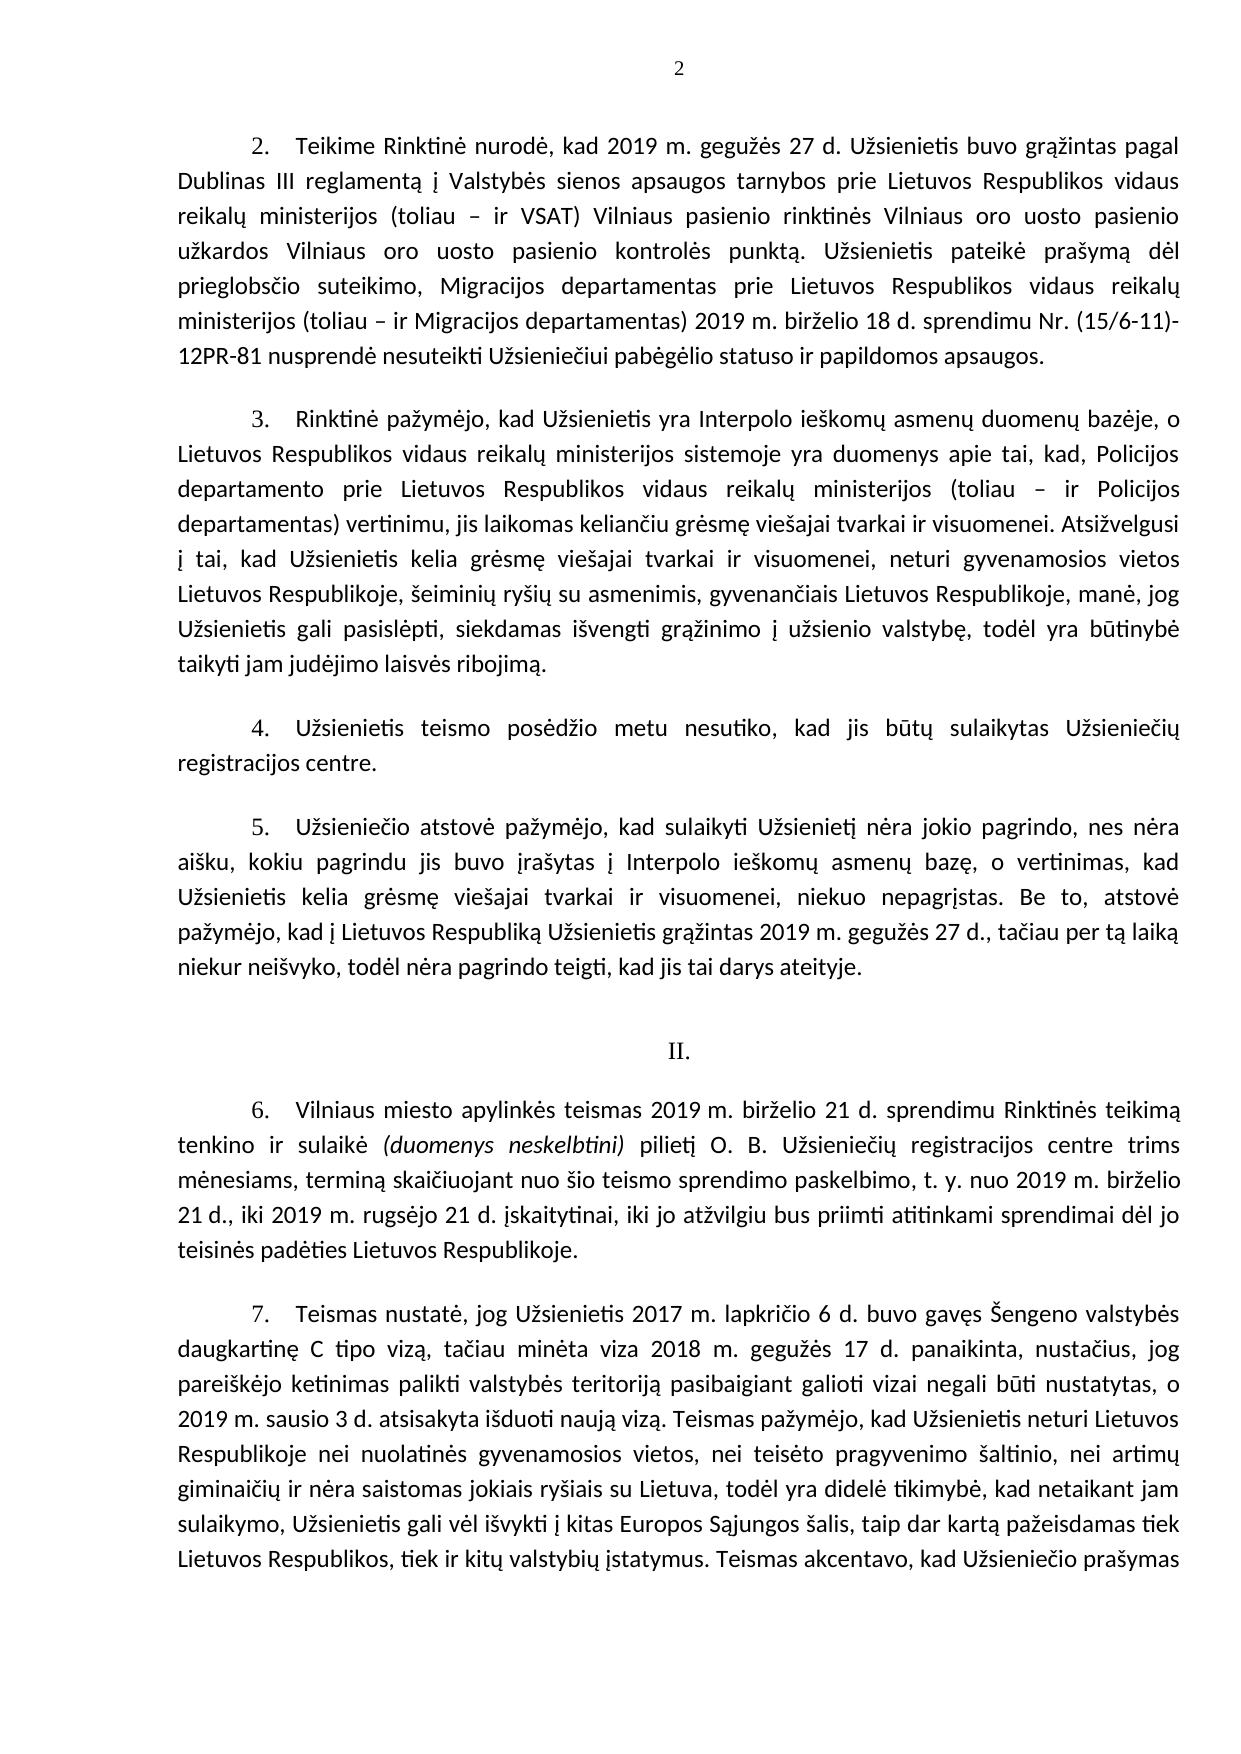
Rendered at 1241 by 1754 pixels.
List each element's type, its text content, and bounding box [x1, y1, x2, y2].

text II. [177, 1036, 1181, 1065]
text 3. Rinktinė pažymėjo, kad Užsienietis yra Interpolo ieškomų asmenų duomenų bazėje, o Lietuvos Respublikos vidaus reikalų ministerijos sistemoje yra duomenys apie tai, kad, Policijos departamento prie Lietuvos Respublikos vidaus reikalų ministerijos (toliau – ir Policijos departamentas) vertinimu, jis laikomas keliančiu grėsmę viešajai tvarkai ir visuomenei. Atsižvelgusi į tai, kad Užsienietis kelia grėsmę viešajai tvarkai ir visuomenei, neturi gyvenamosios vietos Lietuvos Respublikoje, šeiminių ryšių su asmenimis, gyvenančiais Lietuvos Respublikoje, manė, jog Užsienietis gali pasislėpti, siekdamas išvengti grąžinimo į užsienio valstybę, todėl yra būtinybė taikyti jam judėjimo laisvės ribojimą. [177, 404, 1181, 679]
text 5. Užsieniečio atstovė pažymėjo, kad sulaikyti Užsienietį nėra jokio pagrindo, nes nėra aišku, kokiu pagrindu jis buvo įrašytas į Interpolo ieškomų asmenų bazę, o vertinimas, kad Užsienietis kelia grėsmę viešajai tvarkai ir visuomenei, niekuo nepagrįstas. Be to, atstovė pažymėjo, kad į Lietuvos Respubliką Užsienietis grąžintas 2019 m. gegužės 27 d., tačiau per tą laiką niekur neišvyko, todėl nėra pagrindo teigti, kad jis tai darys ateityje. [177, 811, 1181, 982]
text 4. Užsienietis teismo posėdžio metu nesutiko, kad jis būtų sulaikytas Užsieniečių registracijos centre. [177, 712, 1181, 778]
text 6. Vilniaus miesto apylinkės teismas 2019 m. birželio 21 d. sprendimu Rinktinės teikimą tenkino ir sulaikė (duomenys neskelbtini) pilietį O. B. Užsieniečių registracijos centre trims mėnesiams, terminą skaičiuojant nuo šio teismo sprendimo paskelbimo, t. y. nuo 2019 m. birželio 21 d., iki 2019 m. rugsėjo 21 d. įskaitytinai, iki jo atžvilgiu bus priimti atitinkami sprendimai dėl jo teisinės padėties Lietuvos Respublikoje. [177, 1094, 1181, 1264]
text 2. Teikime Rinktinė nurodė, kad 2019 m. gegužės 27 d. Užsienietis buvo grąžintas pagal Dublinas III reglamentą į Valstybės sienos apsaugos tarnybos prie Lietuvos Respublikos vidaus reikalų ministerijos (toliau – ir VSAT) Vilniaus pasienio rinktinės Vilniaus oro uosto pasienio užkardos Vilniaus oro uosto pasienio kontrolės punktą. Užsienietis pateikė prašymą dėl prieglobsčio suteikimo, Migracijos departamentas prie Lietuvos Respublikos vidaus reikalų ministerijos (toliau – ir Migracijos departamentas) 2019 m. birželio 18 d. sprendimu Nr. (15/6-11)-12PR-81 nusprendė nesuteikti Užsieniečiui pabėgėlio statuso ir papildomos apsaugos. [177, 130, 1181, 370]
text 7. Teismas nustatė, jog Užsienietis 2017 m. lapkričio 6 d. buvo gavęs Šengeno valstybės daugkartinę C tipo vizą, tačiau minėta viza 2018 m. gegužės 17 d. panaikinta, nustačius, jog pareiškėjo ketinimas palikti valstybės teritoriją pasibaigiant galioti vizai negali būti nustatytas, o 2019 m. sausio 3 d. atsisakyta išduoti naują vizą. Teismas pažymėjo, kad Užsienietis neturi Lietuvos Respublikoje nei nuolatinės gyvenamosios vietos, nei teisėto pragyvenimo šaltinio, nei artimų giminaičių ir nėra saistomas jokiais ryšiais su Lietuva, todėl yra didelė tikimybė, kad netaikant jam sulaikymo, Užsienietis gali vėl išvykti į kitas Europos Sąjungos šalis, taip dar kartą pažeisdamas tiek Lietuvos Respublikos, tiek ir kitų valstybių įstatymus. Teismas akcentavo, kad Užsieniečio prašymas [177, 1298, 1181, 1573]
